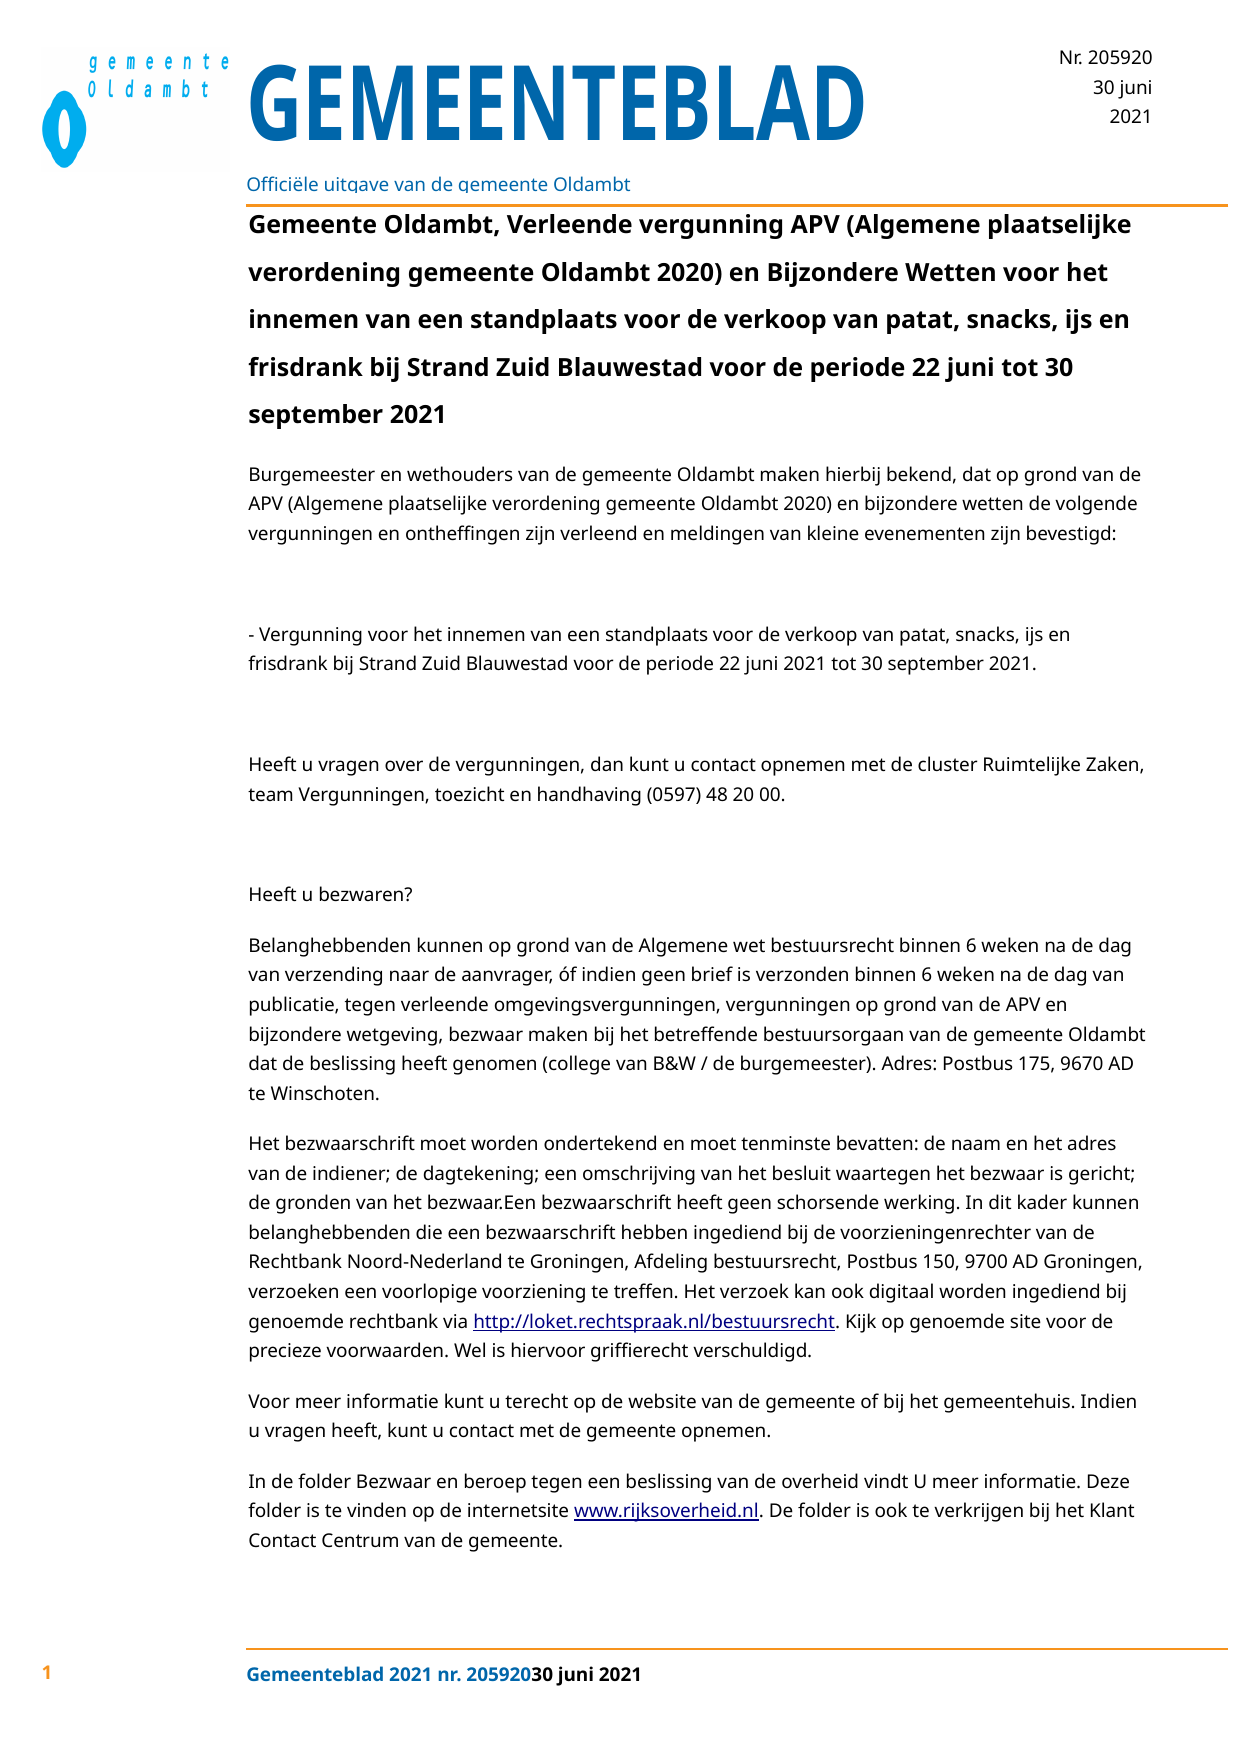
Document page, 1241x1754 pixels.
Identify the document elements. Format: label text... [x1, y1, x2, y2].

text Heeft u bezwaren? [248, 882, 1152, 907]
text Voor meer informatie kunt u terecht op de website van de gemeente of bij het gemeentehuis. Indien u vragen heeft, kunt u contact met de gemeente opnemen. [248, 1388, 1152, 1443]
text Burgemeester en wethouders van de gemeente Oldambt maken hierbij bekend, dat op grond van de APV (Algemene plaatselijke verordening gemeente Oldambt 2020) en bijzondere wetten de volgende vergunningen en ontheffingen zijn verleend en meldingen van kleine evenementen zijn bevestigd: [248, 461, 1152, 546]
text Belanghebbenden kunnen op grond van de Algemene wet bestuursrecht binnen 6 weken na de dag van verzending naar de aanvrager, óf indien geen brief is verzonden binnen 6 weken na de dag van publicatie, tegen verleende omgevingsvergunningen, vergunningen op grond van de APV en bijzondere wetgeving, bezwaar maken bij het betreffende bestuursorgaan van de gemeente Oldambt dat de beslissing heeft genomen (college van B&W / de burgemeester). Adres: Postbus 175, 9670 AD te Winschoten. [248, 932, 1152, 1106]
picture [41, 47, 231, 172]
text Het bezwaarschrift moet worden ondertekend en moet tenminste bevatten: de naam en het adres van de indiener; de dagtekening; een omschrijving van het besluit waartegen het bezwaar is gericht; de gronden van het bezwaar.Een bezwaarschrift heeft geen schorsende werking. In dit kader kunnen belanghebbenden die een bezwaarschrift hebben ingediend bij de voorzieningenrechter van de Rechtbank Noord-Nederland te Groningen, Afdeling bestuursrecht, Postbus 150, 9700 AD Groningen, verzoeken een voorlopige voorziening te treffen. Het verzoek kan ook digitaal worden ingediend bij genoemde rechtbank via http://loket.rechtspraak.nl/bestuursrecht. Kijk op genoemde site voor de precieze voorwaarden. Wel is hiervoor griffierecht verschuldigd. [248, 1130, 1152, 1363]
text - Vergunning voor het innemen van een standplaats voor de verkoop van patat, snacks, ijs en frisdrank bij Strand Zuid Blauwestad voor de periode 22 juni 2021 tot 30 september 2021. [248, 621, 1152, 676]
text Gemeente Oldambt, Verleende vergunning APV (Algemene plaatselijke verordening gemeente Oldambt 2020) en Bijzondere Wetten voor het innemen van een standplaats voor de verkoop van patat, snacks, ijs en frisdrank bij Strand Zuid Blauwestad voor de periode 22 juni tot 30 september 2021 [248, 207, 1152, 431]
text In de folder Bezwaar en beroep tegen een beslissing van de overheid vindt U meer informatie. Deze folder is te vinden op de internetsite www.rijksoverheid.nl. De folder is ook te verkrijgen bij het Klant Contact Centrum van de gemeente. [248, 1468, 1152, 1553]
text Heeft u vragen over de vergunningen, dan kunt u contact opnemen met de cluster Ruimtelijke Zaken, team Vergunningen, toezicht en handhaving (0597) 48 20 00. [248, 751, 1152, 806]
